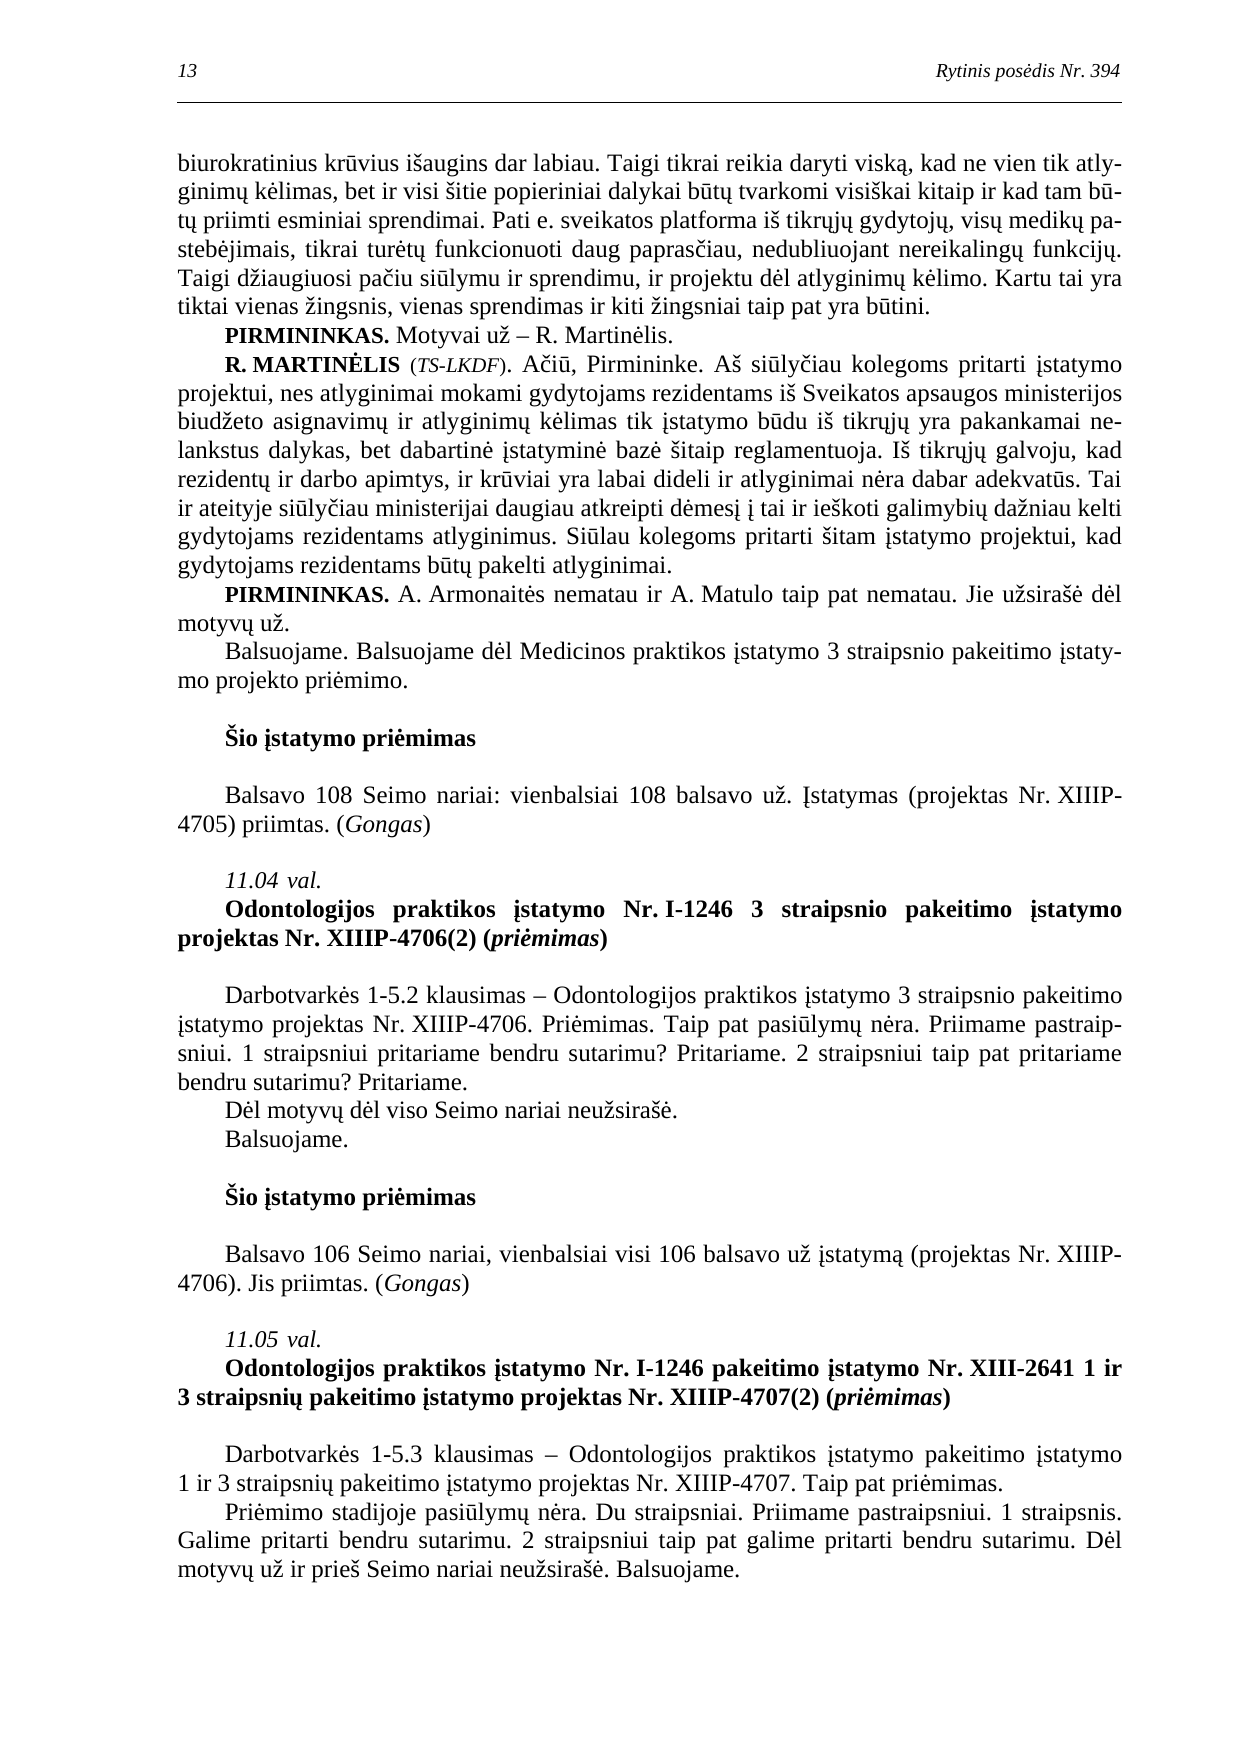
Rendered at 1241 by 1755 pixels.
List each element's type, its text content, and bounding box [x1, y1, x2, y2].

text Šio įsta­ty­mo pri­ėmi­mas [177, 1182, 1122, 1210]
text Bal­suo­ja­me. [177, 1124, 1122, 1153]
text Šio įsta­ty­mo pri­ėmi­mas [177, 723, 1122, 751]
text PIRMININKAS. Mo­ty­vai už – R. Mar­ti­nė­lis. [177, 320, 1122, 349]
text 11.05 val. [224, 1325, 1122, 1353]
text Bal­sa­vo 108 Sei­mo na­riai: vien­bal­siai 108 bal­sa­vo už. Įsta­ty­mas (pro­jek­tas Nr. XIIIP-4705) pri­im­tas. (Gon­gas) [177, 780, 1122, 838]
text R. MARTINĖLIS (TS-LKDF). Ačiū, Pir­mi­nin­ke. Aš siū­ly­čiau ko­le­goms pri­tar­ti įsta­ty­mo pro­jek­tui, nes at­ly­gi­ni­mai mo­ka­mi gy­dy­to­jams re­zi­den­tams iš Svei­ka­tos ap­sau­gos mi­nis­te­ri­jos biu­dže­to asig­na­vi­mų ir at­ly­gi­ni­mų kė­li­mas tik įsta­ty­mo bū­du iš tik­rų­jų yra pa­kan­ka­mai ne­lanks­tus da­ly­kas, bet da­bar­ti­nė įsta­ty­mi­nė ba­zė ši­taip reg­la­men­tuo­ja. Iš tik­rų­jų gal­vo­ju, kad re­zi­den­tų ir dar­bo ap­im­tys, ir krū­viai yra la­bai di­de­li ir at­ly­gi­ni­mai nė­ra da­bar adek­va­tūs. Tai ir at­ei­ty­je siū­ly­čiau mi­nis­te­ri­jai dau­giau at­kreip­ti dė­me­sį į tai ir ieš­ko­ti ga­li­my­bių daž­niau kel­ti gy­dy­to­jams re­zi­den­tams at­ly­gi­ni­mus. Siū­lau ko­le­goms pri­tar­ti ši­tam įsta­ty­mo pro­jek­tui, kad gy­dy­to­jams re­zi­den­tams bū­tų pa­kel­ti at­ly­gi­ni­mai. [177, 349, 1122, 579]
text Dėl mo­ty­vų dėl vi­so Sei­mo na­riai ne­už­si­ra­šė. [177, 1095, 1122, 1124]
text Odon­to­lo­gi­jos prak­ti­kos įsta­ty­mo Nr. I-1246 3 straips­nio pa­kei­ti­mo įsta­ty­mo projek­tas Nr. XIIIP-4706(2) (pri­ėmi­mas) [177, 894, 1122, 952]
text 11.04 val. [224, 866, 1122, 894]
text biu­ro­kratinius krū­vius iš­au­gins dar la­biau. Tai­gi tik­rai rei­kia da­ry­ti vis­ką, kad ne vien tik at­ly­gi­ni­mų kė­li­mas, bet ir vi­si ši­tie po­pie­ri­niai da­ly­kai bū­tų tvar­ko­mi vi­siš­kai ki­taip ir kad tam bū­tų pri­im­ti es­mi­niai spren­di­mai. Pa­ti e. svei­ka­tos plat­for­ma iš tik­rų­jų gy­dy­to­jų, vi­sų me­di­kų pa­ste­bė­ji­mais, tik­rai tu­rė­tų funk­cio­nuo­ti daug pa­pras­čiau, ne­dub­liuo­jant ne­rei­ka­lin­gų funk­ci­jų. Tai­gi džiau­giuo­si pa­čiu siū­ly­mu ir spren­di­mu, ir pro­jek­tu dėl at­ly­gi­ni­mų kė­li­mo. Kar­tu tai yra tik­tai vie­nas žings­nis, vie­nas spren­di­mas ir ki­ti žings­niai taip pat yra bū­ti­ni. [177, 148, 1122, 320]
text Pri­ėmi­mo sta­di­jo­je pa­siū­ly­mų nė­ra. Du straips­niai. Pri­ima­me pa­straips­niui. 1 straips­nis. Ga­li­me pri­tar­ti ben­dru su­ta­ri­mu. 2 straips­niui taip pat ga­li­me pri­tar­ti ben­dru su­ta­ri­mu. Dėl mo­ty­vų už ir prieš Sei­mo na­riai ne­už­si­ra­šė. Bal­suo­ja­me. [177, 1497, 1122, 1583]
text Odon­to­lo­gi­jos prak­ti­kos įsta­ty­mo Nr. I-1246 pa­kei­ti­mo įsta­ty­mo Nr. XIII-2641 1 ir 3 straips­nių pa­kei­ti­mo įsta­ty­mo pro­jek­tas Nr. XIIIP-4707(2) (pri­ėmi­mas) [177, 1353, 1122, 1410]
text PIRMININKAS. A. Ar­mo­nai­tės ne­ma­tau ir A. Ma­tu­lo taip pat ne­ma­tau. Jie už­si­ra­šė dėl mo­ty­vų už. [177, 579, 1122, 636]
text Dar­bo­tvarkės 1-5.3 klau­si­mas – Odon­to­lo­gi­jos prak­ti­kos įsta­ty­mo pa­kei­ti­mo įsta­ty­mo 1 ir 3 straips­nių pa­kei­ti­mo įsta­ty­mo pro­jek­tas Nr. XIIIP-4707. Taip pat pri­ėmi­mas. [177, 1439, 1122, 1497]
text Bal­sa­vo 106 Sei­mo na­riai, vien­bal­siai vi­si 106 bal­sa­vo už įsta­ty­mą (pro­jek­tas Nr. XIIIP-4706). Jis pri­im­tas. (Gon­gas) [177, 1239, 1122, 1297]
text Dar­bo­tvarkės 1-5.2 klau­si­mas – Odon­to­lo­gi­jos prak­ti­kos įsta­ty­mo 3 straips­nio pa­kei­ti­mo įsta­ty­mo pro­jek­tas Nr. XIIIP-4706. Pri­ėmi­mas. Taip pat pa­siū­ly­mų nė­ra. Pri­ima­me pa­straip­sniui. 1 straips­niui pri­ta­ria­me ben­dru su­ta­ri­mu? Pri­ta­ria­me. 2 straips­niui taip pat pri­ta­ria­me ben­dru su­ta­ri­mu? Pri­ta­ria­me. [177, 980, 1122, 1095]
text Bal­suo­ja­me. Bal­suo­ja­me dėl Me­di­ci­nos prak­ti­kos įsta­ty­mo 3 straips­nio pa­kei­ti­mo įsta­ty­mo pro­jek­to pri­ėmi­mo. [177, 636, 1122, 694]
